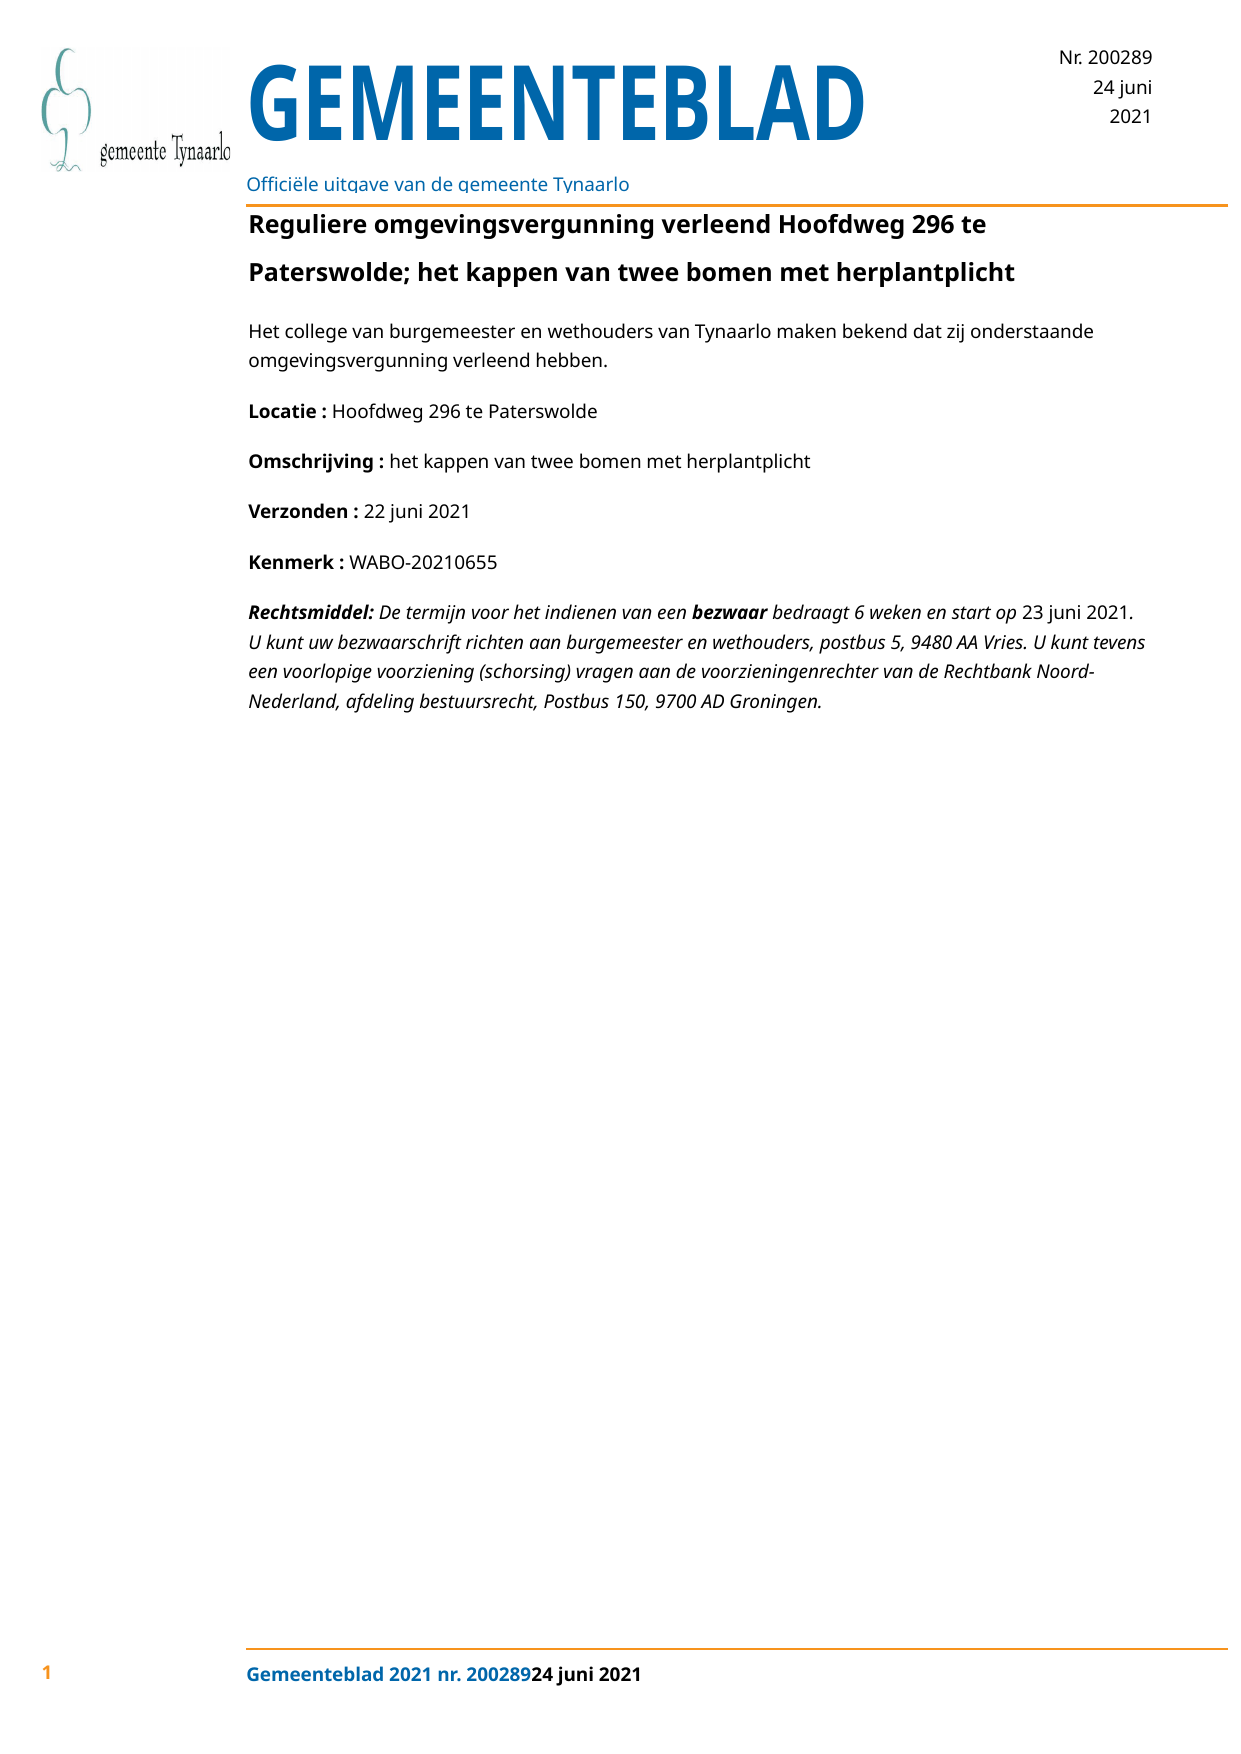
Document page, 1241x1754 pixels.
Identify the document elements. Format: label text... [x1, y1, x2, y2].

picture [41, 47, 231, 172]
text Het college van burgemeester en wethouders van Tynaarlo maken bekend dat zij onderstaande omgevingsvergunning verleend hebben. [248, 318, 1152, 373]
text Reguliere omgevingsvergunning verleend Hoofdweg 296 te Paterswolde; het kappen van twee bomen met herplantplicht [248, 207, 1152, 288]
text Kenmerk : WABO-20210655 [248, 549, 1152, 575]
text Locatie : Hoofdweg 296 te Paterswolde [248, 398, 1152, 424]
text Verzonden : 22 juni 2021 [248, 499, 1152, 524]
text Rechtsmiddel: De termijn voor het indienen van een bezwaar bedraagt 6 weken en start op 23 juni 2021. U kunt uw bezwaarschrift richten aan burgemeester en wethouders, postbus 5, 9480 AA Vries. U kunt tevens een voorlopige voorziening (schorsing) vragen aan de voorzieningenrechter van de Rechtbank Noord-Nederland, afdeling bestuursrecht, Postbus 150, 9700 AD Groningen. [248, 599, 1152, 714]
text Omschrijving : het kappen van twee bomen met herplantplicht [248, 448, 1152, 474]
